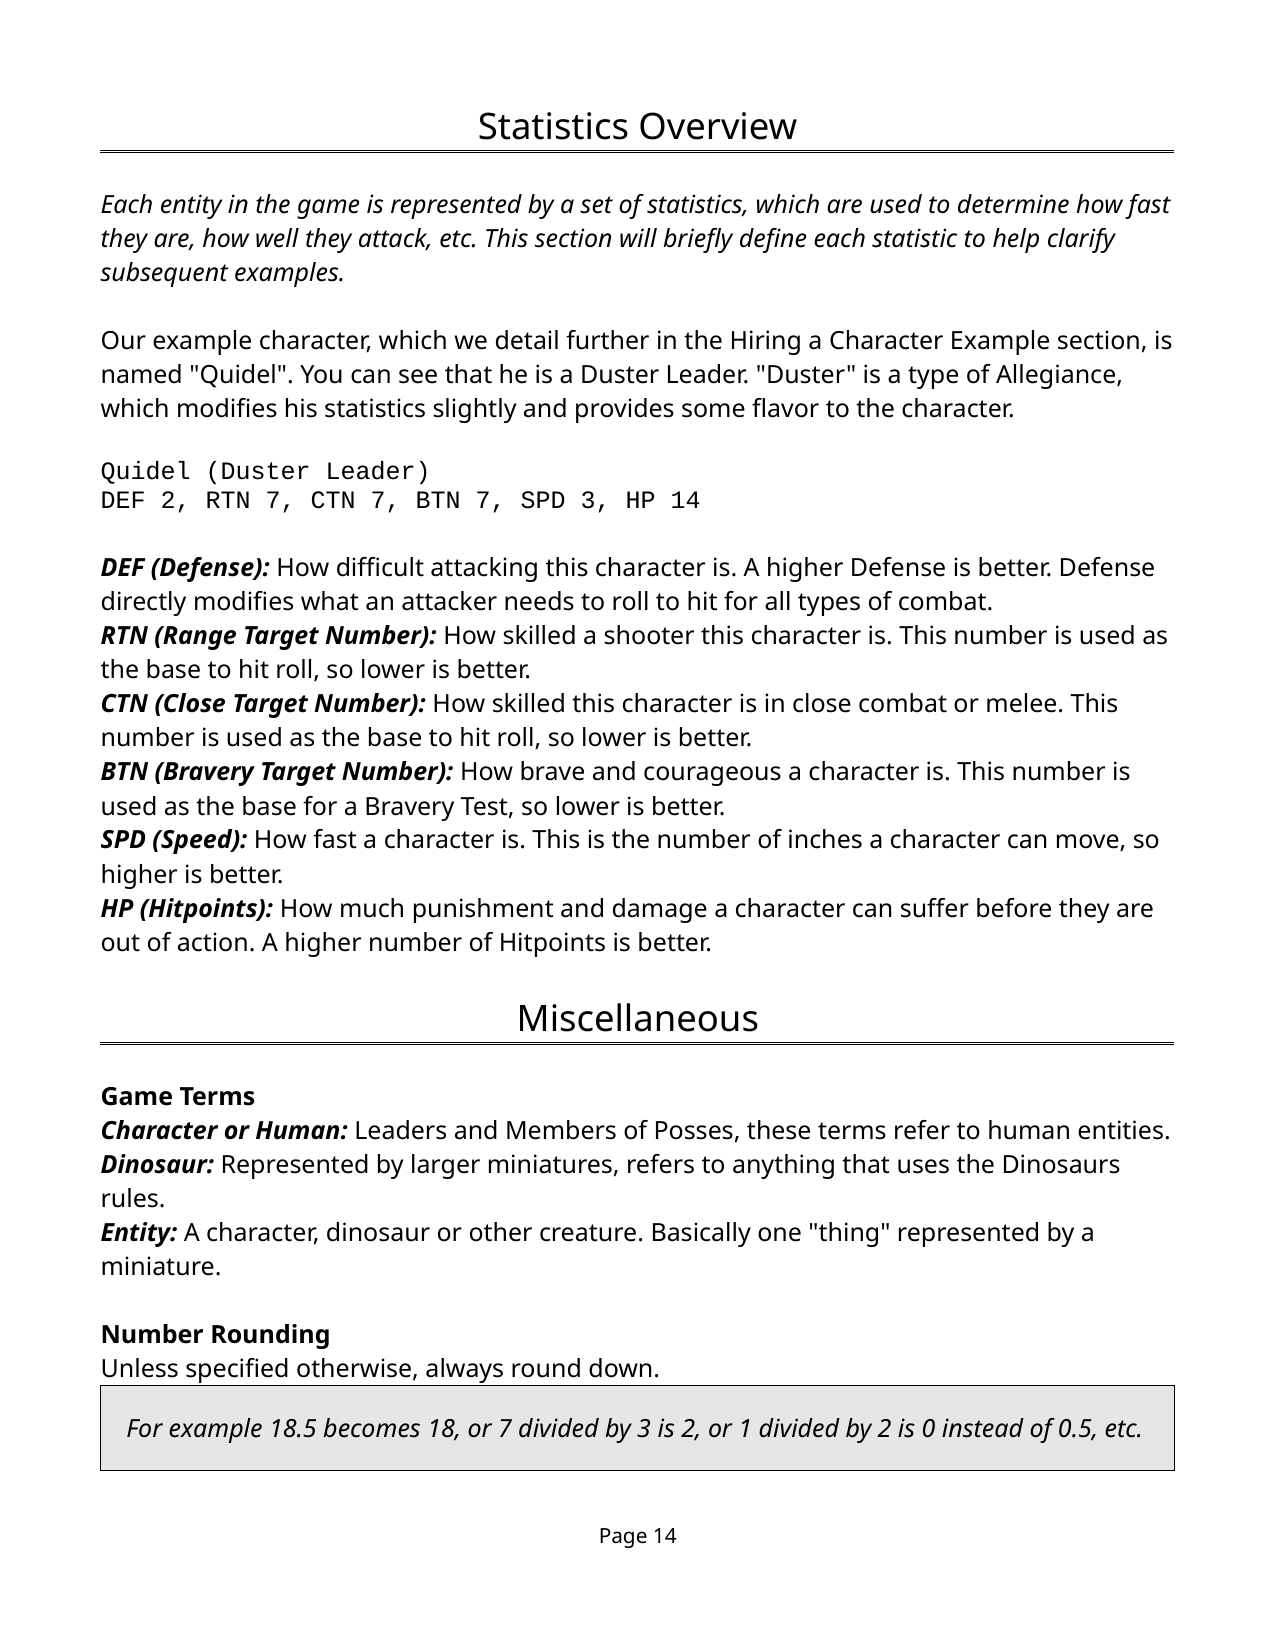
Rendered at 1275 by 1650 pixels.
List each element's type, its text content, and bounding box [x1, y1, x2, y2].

text Each entity in the game is represented by a set of statistics, which are used to determine how fast they are, how well they attack, etc. This section will briefly define each statistic to help clarify subsequent examples. [100, 186, 1174, 289]
text Our example character, which we detail further in the Hiring a Character Example section, is named "Quidel". You can see that he is a Duster Leader. "Duster" is a type of Allegiance, which modifies his statistics slightly and provides some flavor to the character. [100, 323, 1174, 425]
text Unless specified otherwise, always round down. [100, 1351, 1174, 1385]
text HP (Hitpoints): How much punishment and damage a character can suffer before they are out of action. A higher number of Hitpoints is better. [100, 890, 1174, 958]
text SPD (Speed): How fast a character is. This is the number of inches a character can move, so higher is better. [100, 822, 1174, 890]
text Character or Human: Leaders and Members of Posses, these terms refer to human entities. [100, 1113, 1174, 1147]
subtitle Statistics Overview [100, 100, 1174, 150]
text Entity: A character, dinosaur or other creature. Basically one "thing" represented by a miniature. [100, 1215, 1174, 1283]
text Dinosaur: Represented by larger miniatures, refers to anything that uses the Dinosaurs rules. [100, 1147, 1174, 1215]
text Quidel (Duster Leader) [100, 459, 1174, 487]
text Game Terms [100, 1078, 1174, 1113]
text DEF 2, RTN 7, CTN 7, BTN 7, SPD 3, HP 14 [100, 487, 1174, 516]
subtitle Miscellaneous [100, 992, 1174, 1042]
text BTN (Bravery Target Number): How brave and courageous a character is. This number is used as the base for a Bravery Test, so lower is better. [100, 754, 1174, 822]
text DEF (Defense): How difficult attacking this character is. A higher Defense is better. Defense directly modifies what an attacker needs to roll to hit for all types of combat. [100, 550, 1174, 618]
text CTN (Close Target Number): How skilled this character is in close combat or melee. This number is used as the base to hit roll, so lower is better. [100, 686, 1174, 754]
subtitle Number Rounding [100, 1317, 1174, 1351]
text For example 18.5 becomes 18, or 7 divided by 3 is 2, or 1 divided by 2 is 0 instead of 0.5, etc. [101, 1386, 1174, 1470]
text RTN (Range Target Number): How skilled a shooter this character is. This number is used as the base to hit roll, so lower is better. [100, 618, 1174, 686]
